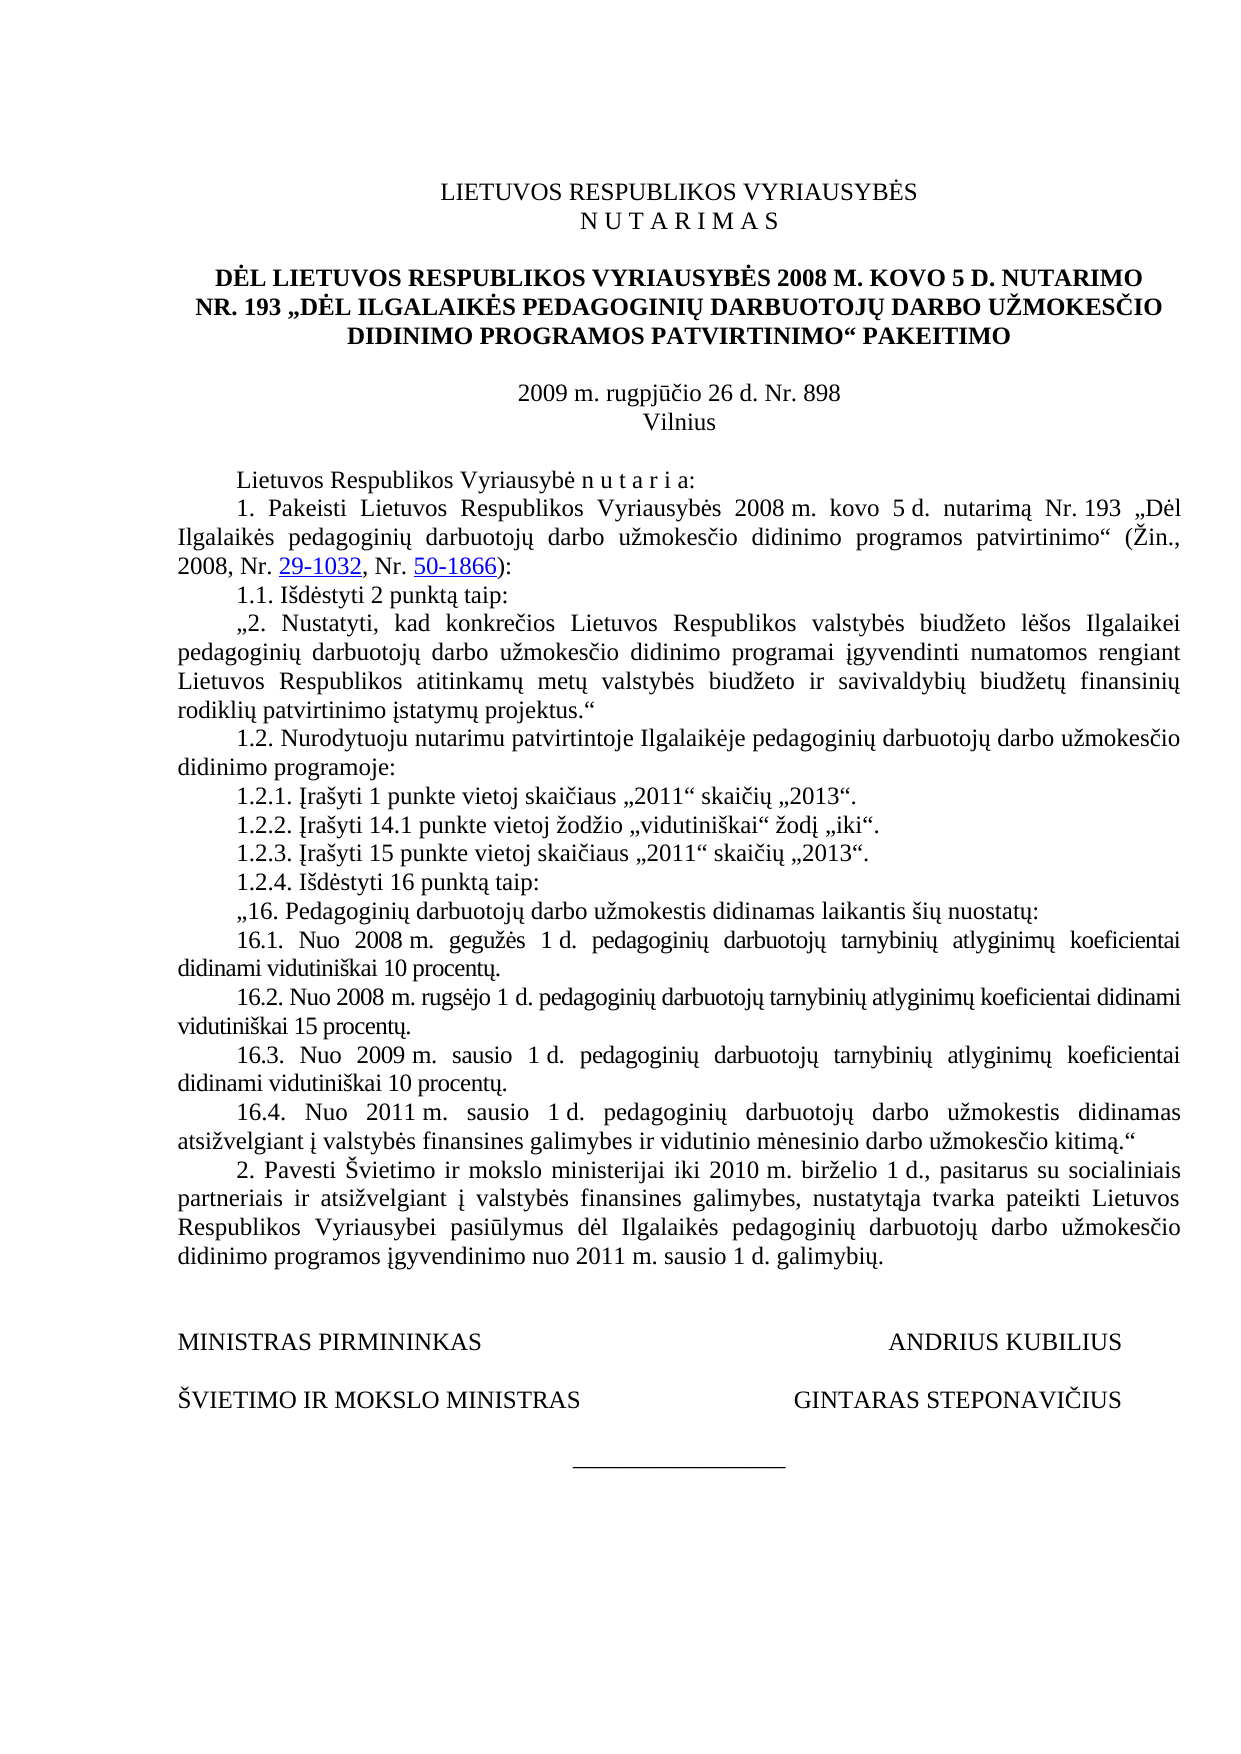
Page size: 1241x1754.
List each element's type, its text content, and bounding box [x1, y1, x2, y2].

text 1.2.4. Išdėstyti 16 punktą taip: [177, 867, 1181, 896]
text DĖL LIETUVOS RESPUBLIKOS VYRIAUSYBĖS 2008 M. KOVO 5 D. NUTARIMO Nr. 193 „DĖL ILGALAIKĖS PEDAGOGINIŲ DARBUOTOJŲ DARBO UŽMOKESČIO DIDINIMO PROGRAMOS PATVIRTINIMO“ PAKEITIMO [177, 263, 1181, 350]
text 1.2.2. Įrašyti 14.1 punkte vietoj žodžio „vidutiniškai“ žodį „iki“. [177, 810, 1181, 838]
text 1.2.3. Įrašyti 15 punkte vietoj skaičiaus „2011“ skaičių „2013“. [177, 838, 1181, 867]
text Lietuvos Respublikos Vyriausybė nutaria: [177, 465, 1181, 493]
text 1.1. Išdėstyti 2 punktą taip: [177, 580, 1181, 608]
text Ministras Pirmininkas Andrius Kubilius [177, 1327, 1181, 1356]
text „2. Nustatyti, kad konkrečios Lietuvos Respublikos valstybės biudžeto lėšos Ilgalaikei pedagoginių darbuotojų darbo užmokesčio didinimo programai įgyvendinti numatomos rengiant Lietuvos Respublikos atitinkamų metų valstybės biudžeto ir savivaldybių biudžetų finansinių rodiklių patvirtinimo įstatymų projektus.“ [177, 608, 1181, 723]
text „16. Pedagoginių darbuotojų darbo užmokestis didinamas laikantis šių nuostatų: [177, 896, 1181, 925]
text 16.4. Nuo 2011 m. sausio 1 d. pedagoginių darbuotojų darbo užmokestis didinamas atsižvelgiant į valstybės finansines galimybes ir vidutinio mėnesinio darbo užmokesčio kitimą.“ [177, 1097, 1181, 1155]
text Lietuvos Respublikos Vyriausybės [177, 177, 1181, 206]
text 1.2. Nurodytuoju nutarimu patvirtintoje Ilgalaikėje pedagoginių darbuotojų darbo užmokesčio didinimo programoje: [177, 723, 1181, 781]
text 1. Pakeisti Lietuvos Respublikos Vyriausybės 2008 m. kovo 5 d. nutarimą Nr. 193 „Dėl Ilgalaikės pedagoginių darbuotojų darbo užmokesčio didinimo programos patvirtinimo“ (Žin., 2008, Nr. 29-1032, Nr. 50-1866): [177, 493, 1181, 580]
text _________________ [177, 1442, 1181, 1471]
text Vilnius [177, 407, 1181, 436]
text 1.2.1. Įrašyti 1 punkte vietoj skaičiaus „2011“ skaičių „2013“. [177, 781, 1181, 810]
text NUTARIMAS [177, 206, 1181, 235]
text 16.2. Nuo 2008 m. rugsėjo 1 d. pedagoginių darbuotojų tarnybinių atlyginimų koeficientai didinami vidutiniškai 15 procentų. [177, 982, 1181, 1040]
text 2. Pavesti Švietimo ir mokslo ministerijai iki 2010 m. birželio 1 d., pasitarus su socialiniais partneriais ir atsižvelgiant į valstybės finansines galimybes, nustatytąja tvarka pateikti Lietuvos Respublikos Vyriausybei pasiūlymus dėl Ilgalaikės pedagoginių darbuotojų darbo užmokesčio didinimo programos įgyvendinimo nuo 2011 m. sausio 1 d. galimybių. [177, 1155, 1181, 1270]
text 2009 m. rugpjūčio 26 d. Nr. 898 [177, 378, 1181, 407]
text Švietimo ir mokslo ministras Gintaras Steponavičius [177, 1385, 1181, 1413]
text 16.3. Nuo 2009 m. sausio 1 d. pedagoginių darbuotojų tarnybinių atlyginimų koeficientai didinami vidutiniškai 10 procentų. [177, 1040, 1181, 1097]
text 16.1. Nuo 2008 m. gegužės 1 d. pedagoginių darbuotojų tarnybinių atlyginimų koeficientai didinami vidutiniškai 10 procentų. [177, 925, 1181, 982]
